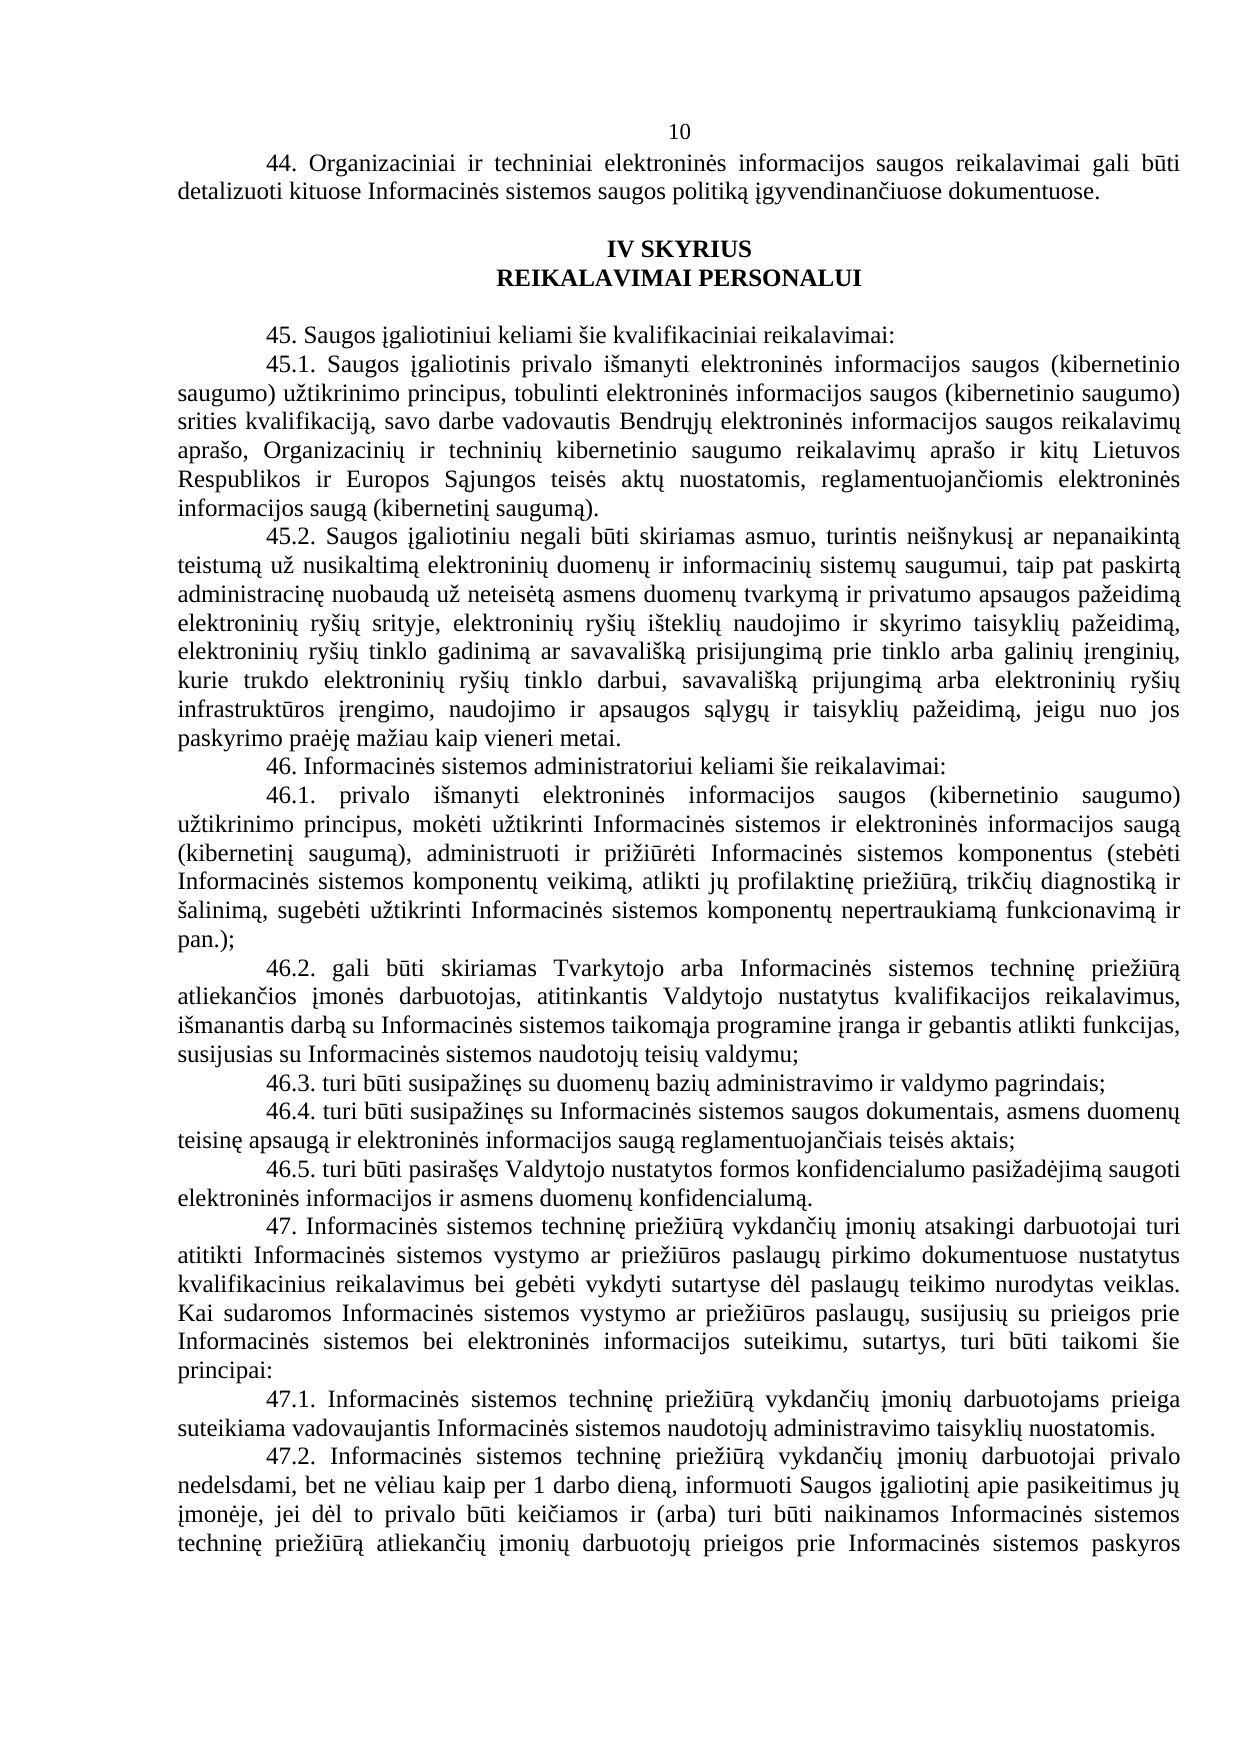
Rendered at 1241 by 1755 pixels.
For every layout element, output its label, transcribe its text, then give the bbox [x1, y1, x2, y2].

text 46.4. turi būti susipažinęs su Informacinės sistemos saugos dokumentais, asmens duomenų teisinę apsaugą ir elektroninės informacijos saugą reglamentuojančiais teisės aktais; [177, 1096, 1181, 1154]
text 44. Organizaciniai ir techniniai elektroninės informacijos saugos reikalavimai gali būti detalizuoti kituose Informacinės sistemos saugos politiką įgyvendinančiuose dokumentuose. [177, 148, 1181, 205]
text 46.3. turi būti susipažinęs su duomenų bazių administravimo ir valdymo pagrindais; [177, 1068, 1181, 1096]
text 47.1. Informacinės sistemos techninę priežiūrą vykdančių įmonių darbuotojams prieiga suteikiama vadovaujantis Informacinės sistemos naudotojų administravimo taisyklių nuostatomis. [177, 1384, 1181, 1441]
text IV skyrius [177, 234, 1181, 263]
text 47.2. Informacinės sistemos techninę priežiūrą vykdančių įmonių darbuotojai privalo nedelsdami, bet ne vėliau kaip per 1 darbo dieną, informuoti Saugos įgaliotinį apie pasikeitimus jų įmonėje, jei dėl to privalo būti keičiamos ir (arba) turi būti naikinamos Informacinės sistemos techninę priežiūrą atliekančių įmonių darbuotojų prieigos prie Informacinės sistemos paskyros [177, 1441, 1181, 1556]
text 46.5. turi būti pasirašęs Valdytojo nustatytos formos konfidencialumo pasižadėjimą saugoti elektroninės informacijos ir asmens duomenų konfidencialumą. [177, 1154, 1181, 1211]
text 47. Informacinės sistemos techninę priežiūrą vykdančių įmonių atsakingi darbuotojai turi atitikti Informacinės sistemos vystymo ar priežiūros paslaugų pirkimo dokumentuose nustatytus kvalifikacinius reikalavimus bei gebėti vykdyti sutartyse dėl paslaugų teikimo nurodytas veiklas. Kai sudaromos Informacinės sistemos vystymo ar priežiūros paslaugų, susijusių su prieigos prie Informacinės sistemos bei elektroninės informacijos suteikimu, sutartys, turi būti taikomi šie principai: [177, 1211, 1181, 1384]
text 45.2. Saugos įgaliotiniu negali būti skiriamas asmuo, turintis neišnykusį ar nepanaikintą teistumą už nusikaltimą elektroninių duomenų ir informacinių sistemų saugumui, taip pat paskirtą administracinę nuobaudą už neteisėtą asmens duomenų tvarkymą ir privatumo apsaugos pažeidimą elektroninių ryšių srityje, elektroninių ryšių išteklių naudojimo ir skyrimo taisyklių pažeidimą, elektroninių ryšių tinklo gadinimą ar savavališką prisijungimą prie tinklo arba galinių įrenginių, kurie trukdo elektroninių ryšių tinklo darbui, savavališką prijungimą arba elektroninių ryšių infrastruktūros įrengimo, naudojimo ir apsaugos sąlygų ir taisyklių pažeidimą, jeigu nuo jos paskyrimo praėję mažiau kaip vieneri metai. [177, 521, 1181, 751]
text 45. Saugos įgaliotiniui keliami šie kvalifikaciniai reikalavimai: [177, 320, 1181, 349]
text 46. Informacinės sistemos administratoriui keliami šie reikalavimai: [177, 751, 1181, 780]
text REIKALAVIMAI PERSONALUI [177, 263, 1181, 291]
text 46.1. privalo išmanyti elektroninės informacijos saugos (kibernetinio saugumo) užtikrinimo principus, mokėti užtikrinti Informacinės sistemos ir elektroninės informacijos saugą (kibernetinį saugumą), administruoti ir prižiūrėti Informacinės sistemos komponentus (stebėti Informacinės sistemos komponentų veikimą, atlikti jų profilaktinę priežiūrą, trikčių diagnostiką ir šalinimą, sugebėti užtikrinti Informacinės sistemos komponentų nepertraukiamą funkcionavimą ir pan.); [177, 780, 1181, 953]
text 46.2. gali būti skiriamas Tvarkytojo arba Informacinės sistemos techninę priežiūrą atliekančios įmonės darbuotojas, atitinkantis Valdytojo nustatytus kvalifikacijos reikalavimus, išmanantis darbą su Informacinės sistemos taikomąja programine įranga ir gebantis atlikti funkcijas, susijusias su Informacinės sistemos naudotojų teisių valdymu; [177, 953, 1181, 1068]
text 45.1. Saugos įgaliotinis privalo išmanyti elektroninės informacijos saugos (kibernetinio saugumo) užtikrinimo principus, tobulinti elektroninės informacijos saugos (kibernetinio saugumo) srities kvalifikaciją, savo darbe vadovautis Bendrųjų elektroninės informacijos saugos reikalavimų aprašo, Organizacinių ir techninių kibernetinio saugumo reikalavimų aprašo ir kitų Lietuvos Respublikos ir Europos Sąjungos teisės aktų nuostatomis, reglamentuojančiomis elektroninės informacijos saugą (kibernetinį saugumą). [177, 349, 1181, 521]
